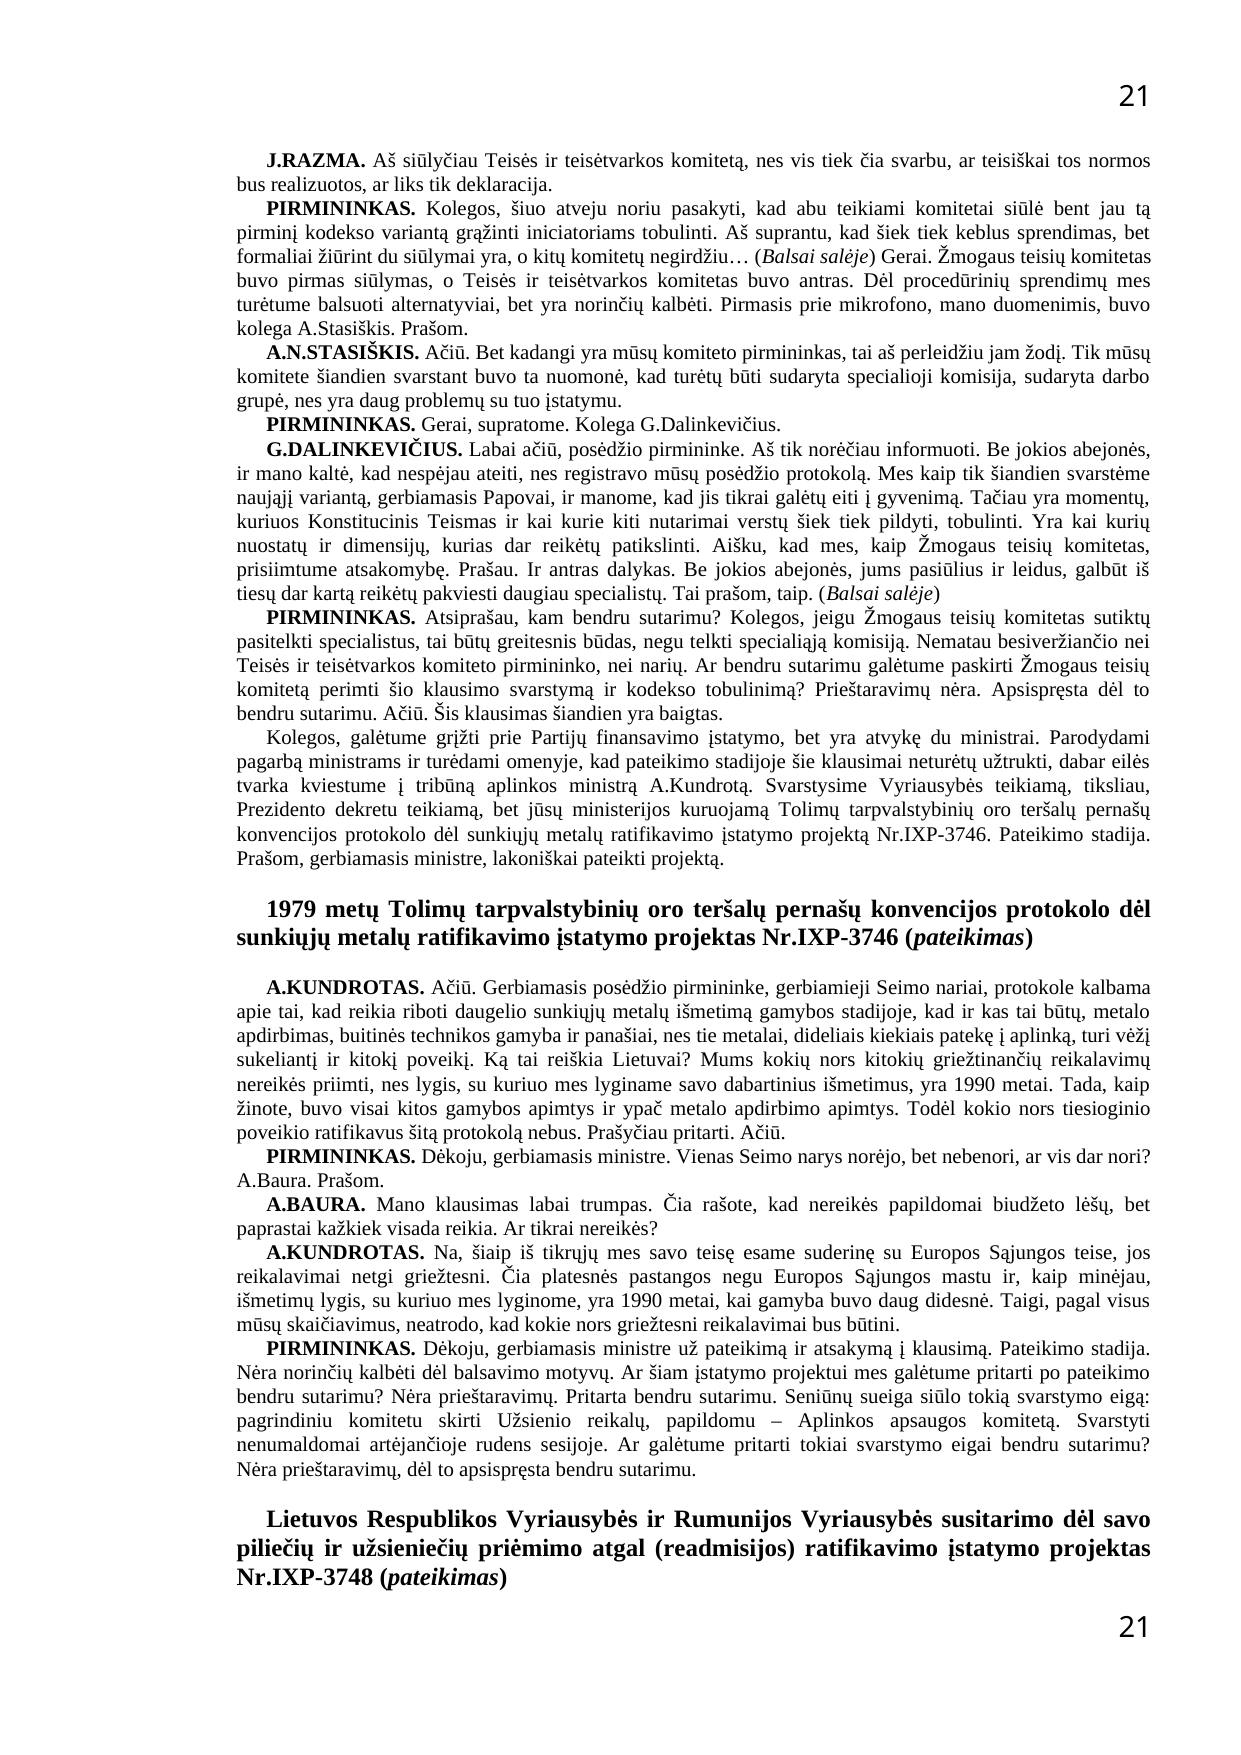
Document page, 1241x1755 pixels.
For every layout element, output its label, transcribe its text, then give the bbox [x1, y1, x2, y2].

text PIRMININKAS. Dėkoju, gerbiamasis ministre. Vienas Seimo narys norėjo, bet nebenori, ar vis dar nori? A.Baura. Prašom. [236, 1144, 1152, 1192]
text 1979 metų Tolimų tarpvalstybinių oro teršalų pernašų konvencijos protokolo dėl sunkiųjų metalų ratifikavimo įstatymo projektas Nr.IXP-3746 (pateikimas) [236, 894, 1152, 951]
text PIRMININKAS. Dėkoju, gerbiamasis ministre už pateikimą ir atsakymą į klausimą. Pateikimo stadija. Nėra norinčių kalbėti dėl balsavimo motyvų. Ar šiam įstatymo projektui mes galėtume pritarti po pateikimo bendru sutarimu? Nėra prieštaravimų. Pritarta bendru sutarimu. Seniūnų sueiga siūlo tokią svarstymo eigą: pagrindiniu komitetu skirti Užsienio reikalų, papildomu – Aplinkos apsaugos komitetą. Svarstyti nenumaldomai artėjančioje rudens sesijoje. Ar galėtume pritarti tokiai svarstymo eigai bendru sutarimu? Nėra prieštaravimų, dėl to apsispręsta bendru sutarimu. [236, 1336, 1152, 1481]
text PIRMININKAS. Atsiprašau, kam bendru sutarimu? Kolegos, jeigu Žmogaus teisių komitetas sutiktų pasitelkti specialistus, tai būtų greitesnis būdas, negu telkti specialiąją komisiją. Nematau besiveržiančio nei Teisės ir teisėtvarkos komiteto pirmininko, nei narių. Ar bendru sutarimu galėtume paskirti Žmogaus teisių komitetą perimti šio klausimo svarstymą ir kodekso tobulinimą? Prieštaravimų nėra. Apsispręsta dėl to bendru sutarimu. Ačiū. Šis klausimas šiandien yra baigtas. [236, 605, 1152, 725]
text A.BAURA. Mano klausimas labai trumpas. Čia rašote, kad nereikės papildomai biudžeto lėšų, bet paprastai kažkiek visada reikia. Ar tikrai nereikės? [236, 1192, 1152, 1240]
text A.KUNDROTAS. Ačiū. Gerbiamasis posėdžio pirmininke, gerbiamieji Seimo nariai, protokole kalbama apie tai, kad reikia riboti daugelio sunkiųjų metalų išmetimą gamybos stadijoje, kad ir kas tai būtų, metalo apdirbimas, buitinės technikos gamyba ir panašiai, nes tie metalai, dideliais kiekiais patekę į aplinką, turi vėžį sukeliantį ir kitokį poveikį. Ką tai reiškia Lietuvai? Mums kokių nors kitokių griežtinančių reikalavimų nereikės priimti, nes lygis, su kuriuo mes lyginame savo dabartinius išmetimus, yra 1990 metai. Tada, kaip žinote, buvo visai kitos gamybos apimtys ir ypač metalo apdirbimo apimtys. Todėl kokio nors tiesioginio poveikio ratifikavus šitą protokolą nebus. Prašyčiau pritarti. Ačiū. [236, 975, 1152, 1144]
text A.KUNDROTAS. Na, šiaip iš tikrųjų mes savo teisę esame suderinę su Europos Sąjungos teise, jos reikalavimai netgi griežtesni. Čia platesnės pastangos negu Europos Sąjungos mastu ir, kaip minėjau, išmetimų lygis, su kuriuo mes lyginome, yra 1990 metai, kai gamyba buvo daug didesnė. Taigi, pagal visus mūsų skaičiavimus, neatrodo, kad kokie nors griežtesni reikalavimai bus būtini. [236, 1240, 1152, 1336]
text Lietuvos Respublikos Vyriausybės ir Rumunijos Vyriausybės susitarimo dėl savo piliečių ir užsieniečių priėmimo atgal (readmisijos) ratifikavimo įstatymo projektas Nr.IXP-3748 (pateikimas) [236, 1504, 1152, 1591]
text PIRMININKAS. Gerai, supratome. Kolega G.Dalinkevičius. [236, 412, 1152, 436]
text J.RAZMA. Aš siūlyčiau Teisės ir teisėtvarkos komitetą, nes vis tiek čia svarbu, ar teisiškai tos normos bus realizuotos, ar liks tik deklaracija. [236, 148, 1152, 196]
text A.N.STASIŠKIS. Ačiū. Bet kadangi yra mūsų komiteto pirmininkas, tai aš perleidžiu jam žodį. Tik mūsų komitete šiandien svarstant buvo ta nuomonė, kad turėtų būti sudaryta specialioji komisija, sudaryta darbo grupė, nes yra daug problemų su tuo įstatymu. [236, 340, 1152, 412]
text PIRMININKAS. Kolegos, šiuo atveju noriu pasakyti, kad abu teikiami komitetai siūlė bent jau tą pirminį kodekso variantą grąžinti iniciatoriams tobulinti. Aš suprantu, kad šiek tiek keblus sprendimas, bet formaliai žiūrint du siūlymai yra, o kitų komitetų negirdžiu… (Balsai salėje) Gerai. Žmogaus teisių komitetas buvo pirmas siūlymas, o Teisės ir teisėtvarkos komitetas buvo antras. Dėl procedūrinių sprendimų mes turėtume balsuoti alternatyviai, bet yra norinčių kalbėti. Pirmasis prie mikrofono, mano duomenimis, buvo kolega A.Stasiškis. Prašom. [236, 196, 1152, 340]
text G.DALINKEVIČIUS. Labai ačiū, posėdžio pirmininke. Aš tik norėčiau informuoti. Be jokios abejonės, ir mano kaltė, kad nespėjau ateiti, nes registravo mūsų posėdžio protokolą. Mes kaip tik šiandien svarstėme naująjį variantą, gerbiamasis Papovai, ir manome, kad jis tikrai galėtų eiti į gyvenimą. Tačiau yra momentų, kuriuos Konstitucinis Teismas ir kai kurie kiti nutarimai verstų šiek tiek pildyti, tobulinti. Yra kai kurių nuostatų ir dimensijų, kurias dar reikėtų patikslinti. Aišku, kad mes, kaip Žmogaus teisių komitetas, prisiimtume atsakomybę. Prašau. Ir antras dalykas. Be jokios abejonės, jums pasiūlius ir leidus, galbūt iš tiesų dar kartą reikėtų pakviesti daugiau specialistų. Tai prašom, taip. (Balsai salėje) [236, 436, 1152, 605]
text Kolegos, galėtume grįžti prie Partijų finansavimo įstatymo, bet yra atvykę du ministrai. Parodydami pagarbą ministrams ir turėdami omenyje, kad pateikimo stadijoje šie klausimai neturėtų užtrukti, dabar eilės tvarka kviestume į tribūną aplinkos ministrą A.Kundrotą. Svarstysime Vyriausybės teikiamą, tiksliau, Prezidento dekretu teikiamą, bet jūsų ministerijos kuruojamą Tolimų tarpvalstybinių oro teršalų pernašų konvencijos protokolo dėl sunkiųjų metalų ratifikavimo įstatymo projektą Nr.IXP-3746. Pateikimo stadija. Prašom, gerbiamasis ministre, lakoniškai pateikti projektą. [236, 725, 1152, 869]
